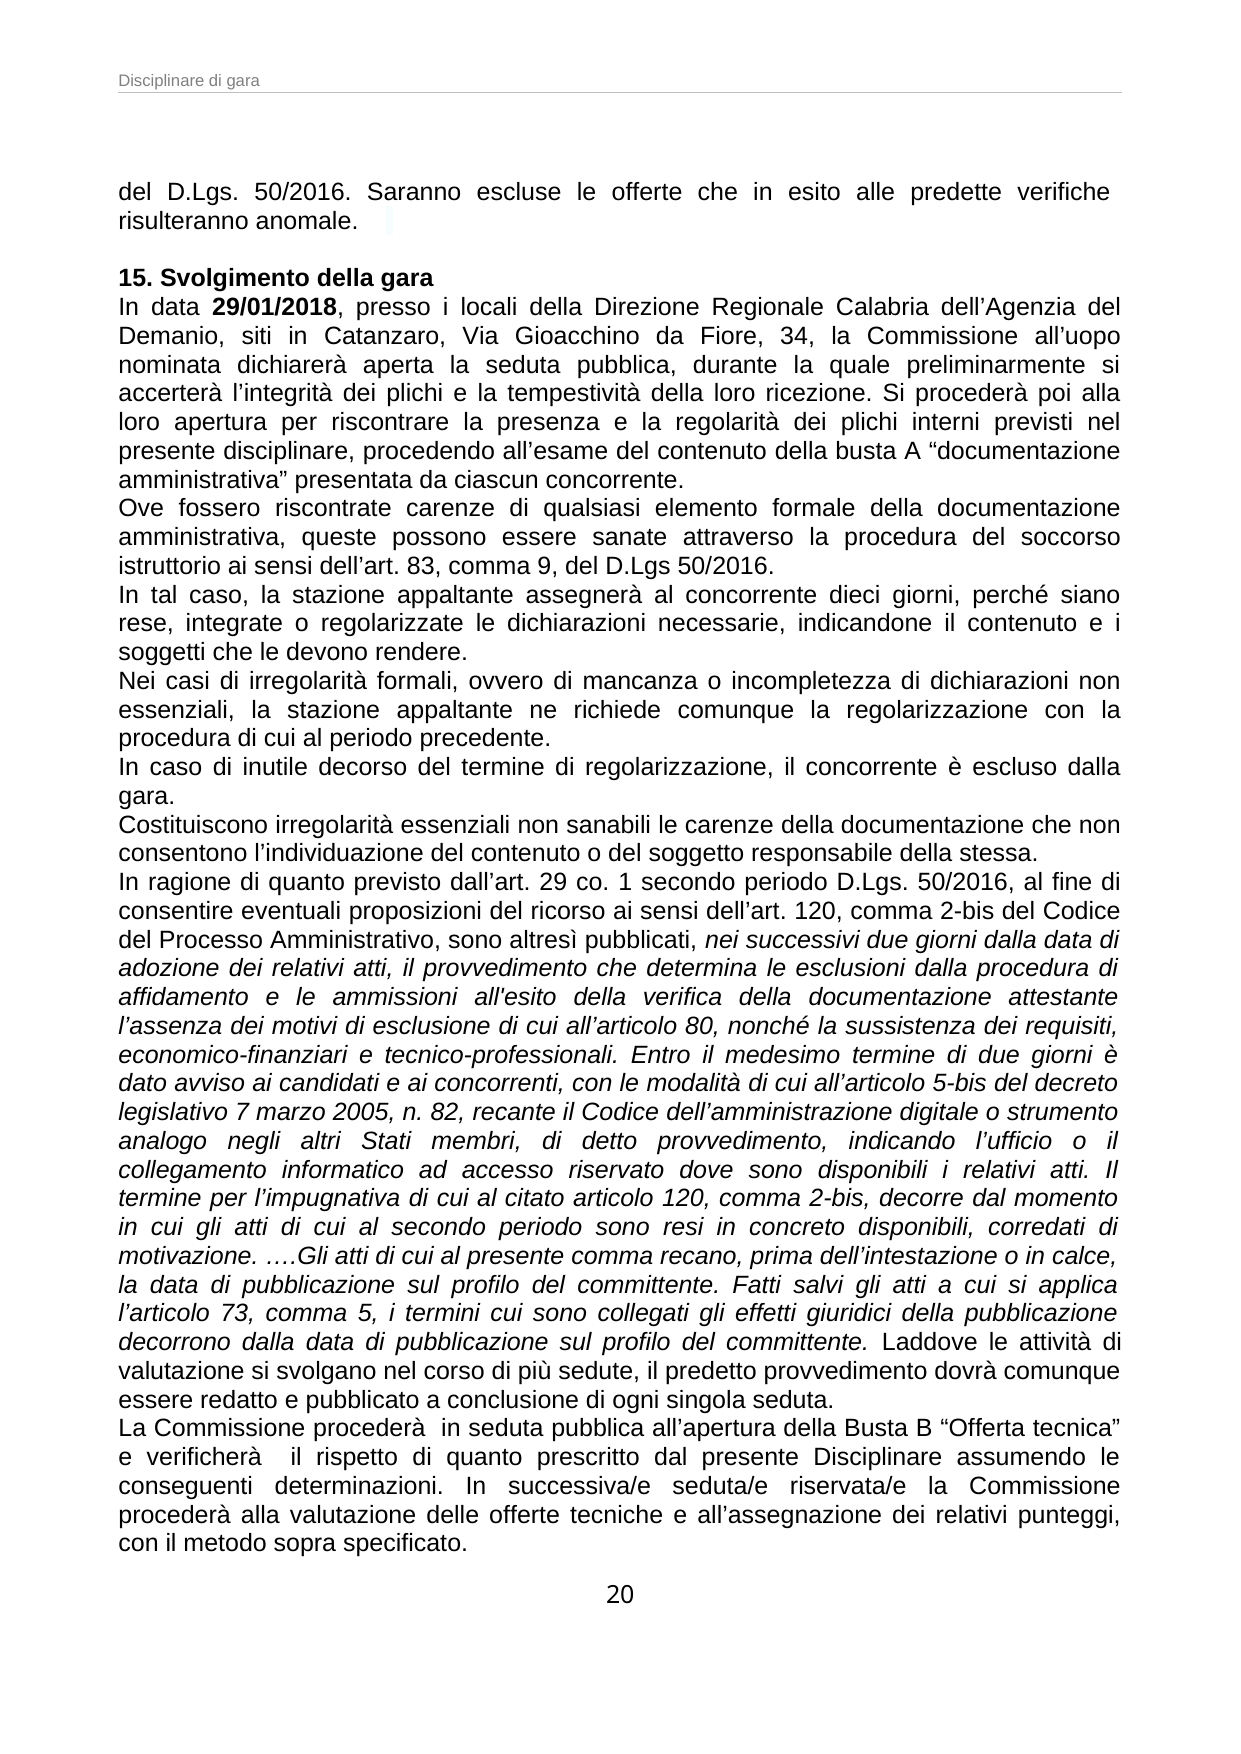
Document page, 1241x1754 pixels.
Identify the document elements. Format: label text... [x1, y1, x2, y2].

text del D.Lgs. 50/2016. Saranno escluse le offerte che in esito alle predette verifiche risulteranno anomale. [118, 177, 1113, 235]
text Ove fossero riscontrate carenze di qualsiasi elemento formale della documentazione amministrativa, queste possono essere sanate attraverso la procedura del soccorso istruttorio ai sensi dell’art. 83, comma 9, del D.Lgs 50/2016. [118, 493, 1122, 580]
text In tal caso, la stazione appaltante assegnerà al concorrente dieci giorni, perché siano rese, integrate o regolarizzate le dichiarazioni necessarie, indicandone il contenuto e i soggetti che le devono rendere. [118, 580, 1122, 666]
text In ragione di quanto previsto dall’art. 29 co. 1 secondo periodo D.Lgs. 50/2016, al fine di consentire eventuali proposizioni del ricorso ai sensi dell’art. 120, comma 2-bis del Codice del Processo Amministrativo, sono altresì pubblicati, nei successivi due giorni dalla data di adozione dei relativi atti, il provvedimento che determina le esclusioni dalla procedura di affidamento e le ammissioni all'esito della verifica della documentazione attestante l’assenza dei motivi di esclusione di cui all’articolo 80, nonché la sussistenza dei requisiti, economico-finanziari e tecnico-professionali. Entro il medesimo termine di due giorni è dato avviso ai candidati e ai concorrenti, con le modalità di cui all’articolo 5-bis del decreto legislativo 7 marzo 2005, n. 82, recante il Codice dell’amministrazione digitale o strumento analogo negli altri Stati membri, di detto provvedimento, indicando l’ufficio o il collegamento informatico ad accesso riservato dove sono disponibili i relativi atti. Il termine per l’impugnativa di cui al citato articolo 120, comma 2-bis, decorre dal momento in cui gli atti di cui al secondo periodo sono resi in concreto disponibili, corredati di motivazione. ….Gli atti di cui al presente comma recano, prima dell’intestazione o in calce, la data di pubblicazione sul profilo del committente. Fatti salvi gli atti a cui si applica l’articolo 73, comma 5, i termini cui sono collegati gli effetti giuridici della pubblicazione decorrono dalla data di pubblicazione sul profilo del committente. Laddove le attività di valutazione si svolgano nel corso di più sedute, il predetto provvedimento dovrà comunque essere redatto e pubblicato a conclusione di ogni singola seduta. [118, 867, 1122, 1413]
text 15. Svolgimento della gara [118, 263, 1113, 292]
text In data 29/01/2018, presso i locali della Direzione Regionale Calabria dell’Agenzia del Demanio, siti in Catanzaro, Via Gioacchino da Fiore, 34, la Commissione all’uopo nominata dichiarerà aperta la seduta pubblica, durante la quale preliminarmente si accerterà l’integrità dei plichi e la tempestività della loro ricezione. Si procederà poi alla loro apertura per riscontrare la presenza e la regolarità dei plichi interni previsti nel presente disciplinare, procedendo all’esame del contenuto della busta A “documentazione amministrativa” presentata da ciascun concorrente. [118, 292, 1122, 493]
text In caso di inutile decorso del termine di regolarizzazione, il concorrente è escluso dalla gara. [118, 752, 1122, 810]
text La Commissione procederà in seduta pubblica all’apertura della Busta B “Offerta tecnica” e verificherà il rispetto di quanto prescritto dal presente Disciplinare assumendo le conseguenti determinazioni. In successiva/e seduta/e riservata/e la Commissione procederà alla valutazione delle offerte tecniche e all’assegnazione dei relativi punteggi, con il metodo sopra specificato. [118, 1413, 1122, 1557]
text Costituiscono irregolarità essenziali non sanabili le carenze della documentazione che non consentono l’individuazione del contenuto o del soggetto responsabile della stessa. [118, 810, 1122, 867]
text Nei casi di irregolarità formali, ovvero di mancanza o incompletezza di dichiarazioni non essenziali, la stazione appaltante ne richiede comunque la regolarizzazione con la procedura di cui al periodo precedente. [118, 666, 1122, 752]
